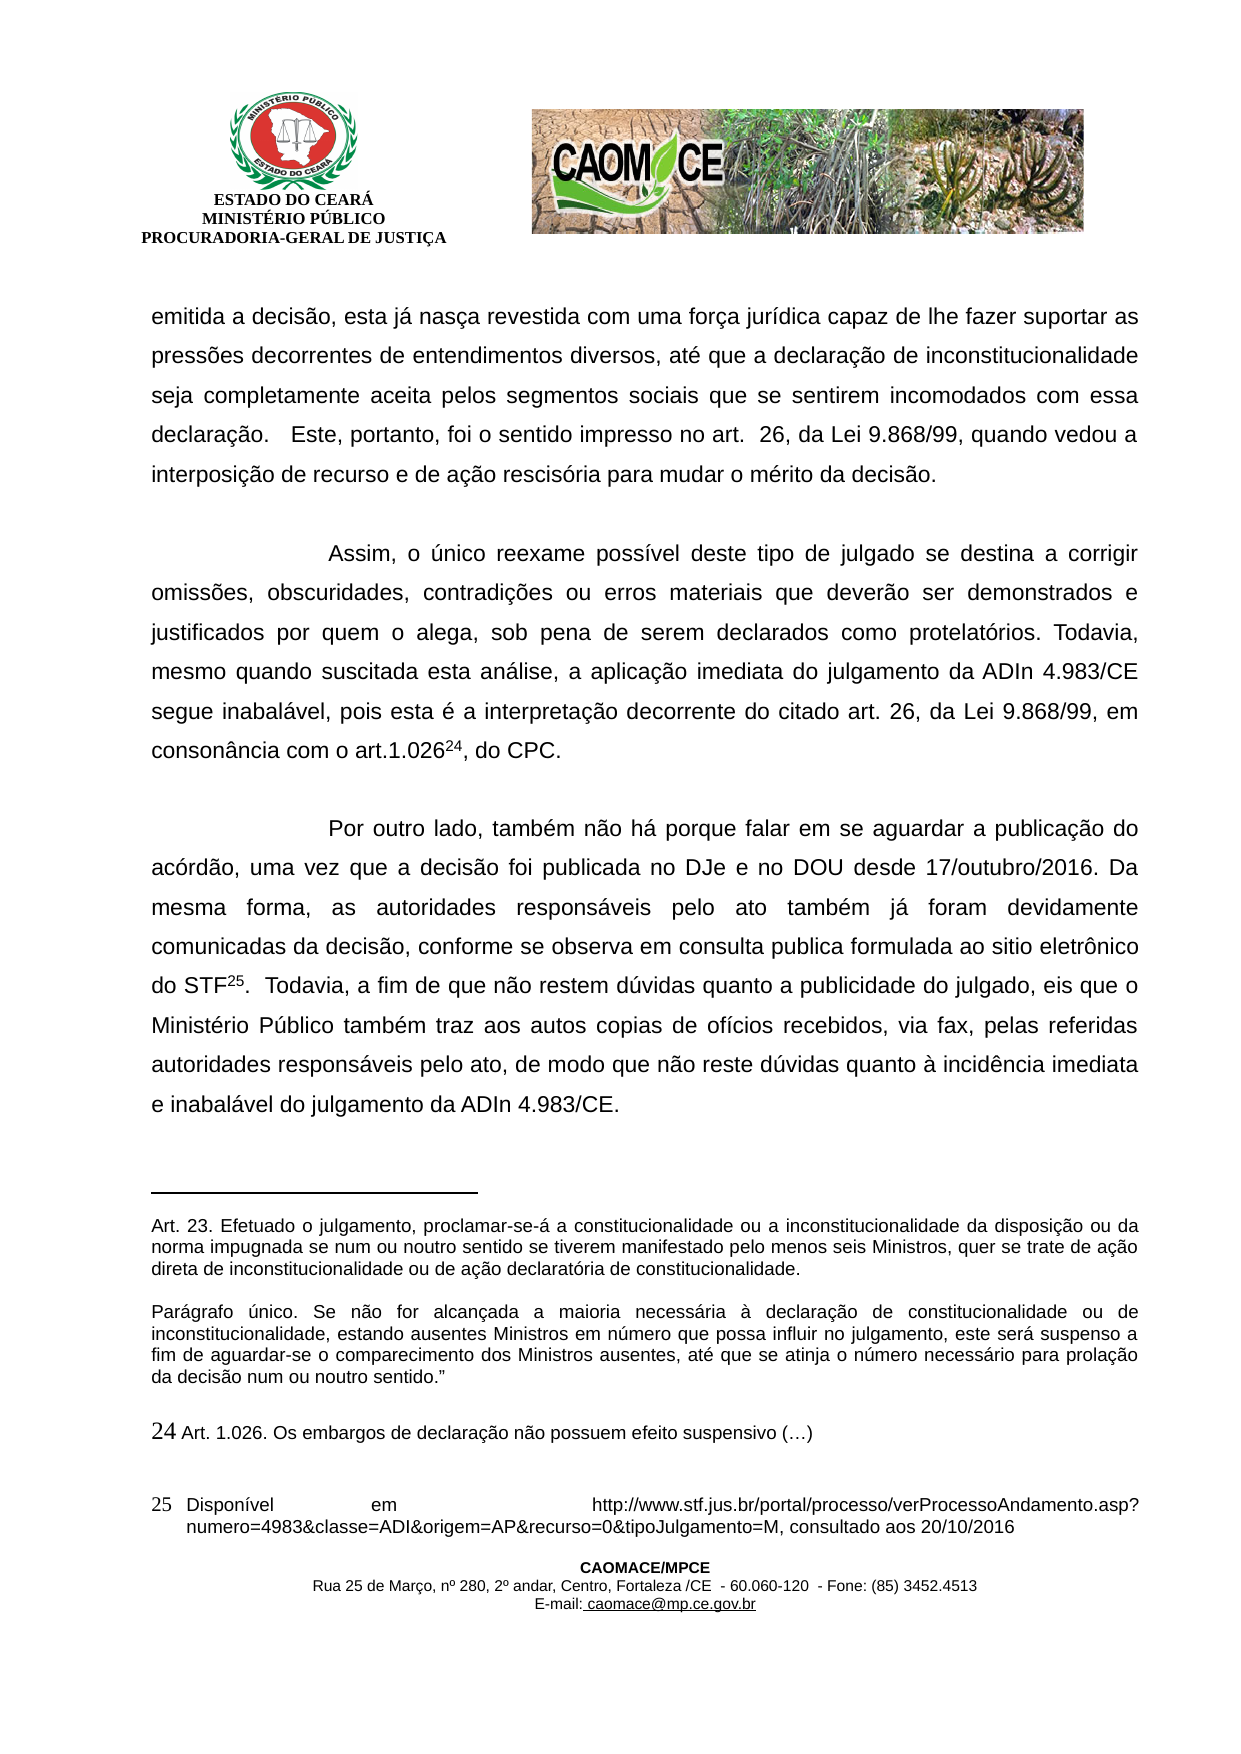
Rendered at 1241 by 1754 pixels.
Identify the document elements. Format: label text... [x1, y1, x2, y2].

text Assim, o único reexame possível deste tipo de julgado se destina a corrigir omissões, obscuridades, contradições ou erros materiais que deverão ser demonstrados e justificados por quem o alega, sob pena de serem declarados como protelatórios. Todavia, mesmo quando suscitada esta análise, a aplicação imediata do julgamento da ADIn 4.983/CE segue inabalável, pois esta é a interpretação decorrente do citado art. 26, da Lei 9.868/99, em consonância com o art.1.026, do CPC. [151, 540, 1139, 764]
text Art. 23. Efetuado o julgamento, proclamar-se-á a constitucionalidade ou a inconstitucionalidade da disposição ou da norma impugnada se num ou noutro sentido se tiverem manifestado pelo menos seis Ministros, quer se trate de ação direta de inconstitucionalidade ou de ação declaratória de constitucionalidade. [151, 1215, 1139, 1279]
text emitida a decisão, esta já nasça revestida com uma força jurídica capaz de lhe fazer suportar as pressões decorrentes de entendimentos diversos, até que a declaração de inconstitucionalidade seja completamente aceita pelos segmentos sociais que se sentirem incomodados com essa declaração. Este, portanto, foi o sentido impresso no art. 26, da Lei 9.868/99, quando vedou a interposição de recurso e de ação rescisória para mudar o mérito da decisão. [151, 303, 1139, 487]
text Por outro lado, também não há porque falar em se aguardar a publicação do acórdão, uma vez que a decisão foi publicada no DJe e no DOU desde 17/outubro/2016. Da mesma forma, as autoridades responsáveis pelo ato também já foram devidamente comunicadas da decisão, conforme se observa em consulta publica formulada ao sitio eletrônico do STF. Todavia, a fim de que não restem dúvidas quanto a publicidade do julgado, eis que o Ministério Público também traz aos autos copias de ofícios recebidos, via fax, pelas referidas autoridades responsáveis pelo ato, de modo que não reste dúvidas quanto à incidência imediata e inabalável do julgamento da ADIn 4.983/CE. [151, 814, 1139, 1117]
text Parágrafo único. Se não for alcançada a maioria necessária à declaração de constitucionalidade ou de inconstitucionalidade, estando ausentes Ministros em número que possa influir no julgamento, este será suspenso a fim de aguardar-se o comparecimento dos Ministros ausentes, até que se atinja o número necessário para prolação da decisão num ou noutro sentido.” [151, 1301, 1139, 1387]
text Art. 1.026. Os embargos de declaração não possuem efeito suspensivo (…) [151, 1416, 1139, 1445]
text Disponível em http://www.stf.jus.br/portal/processo/verProcessoAndamento.asp?numero=4983&classe=ADI&origem=AP&recurso=0&tipoJulgamento=M, consultado aos 20/10/2016 [151, 1491, 1139, 1537]
